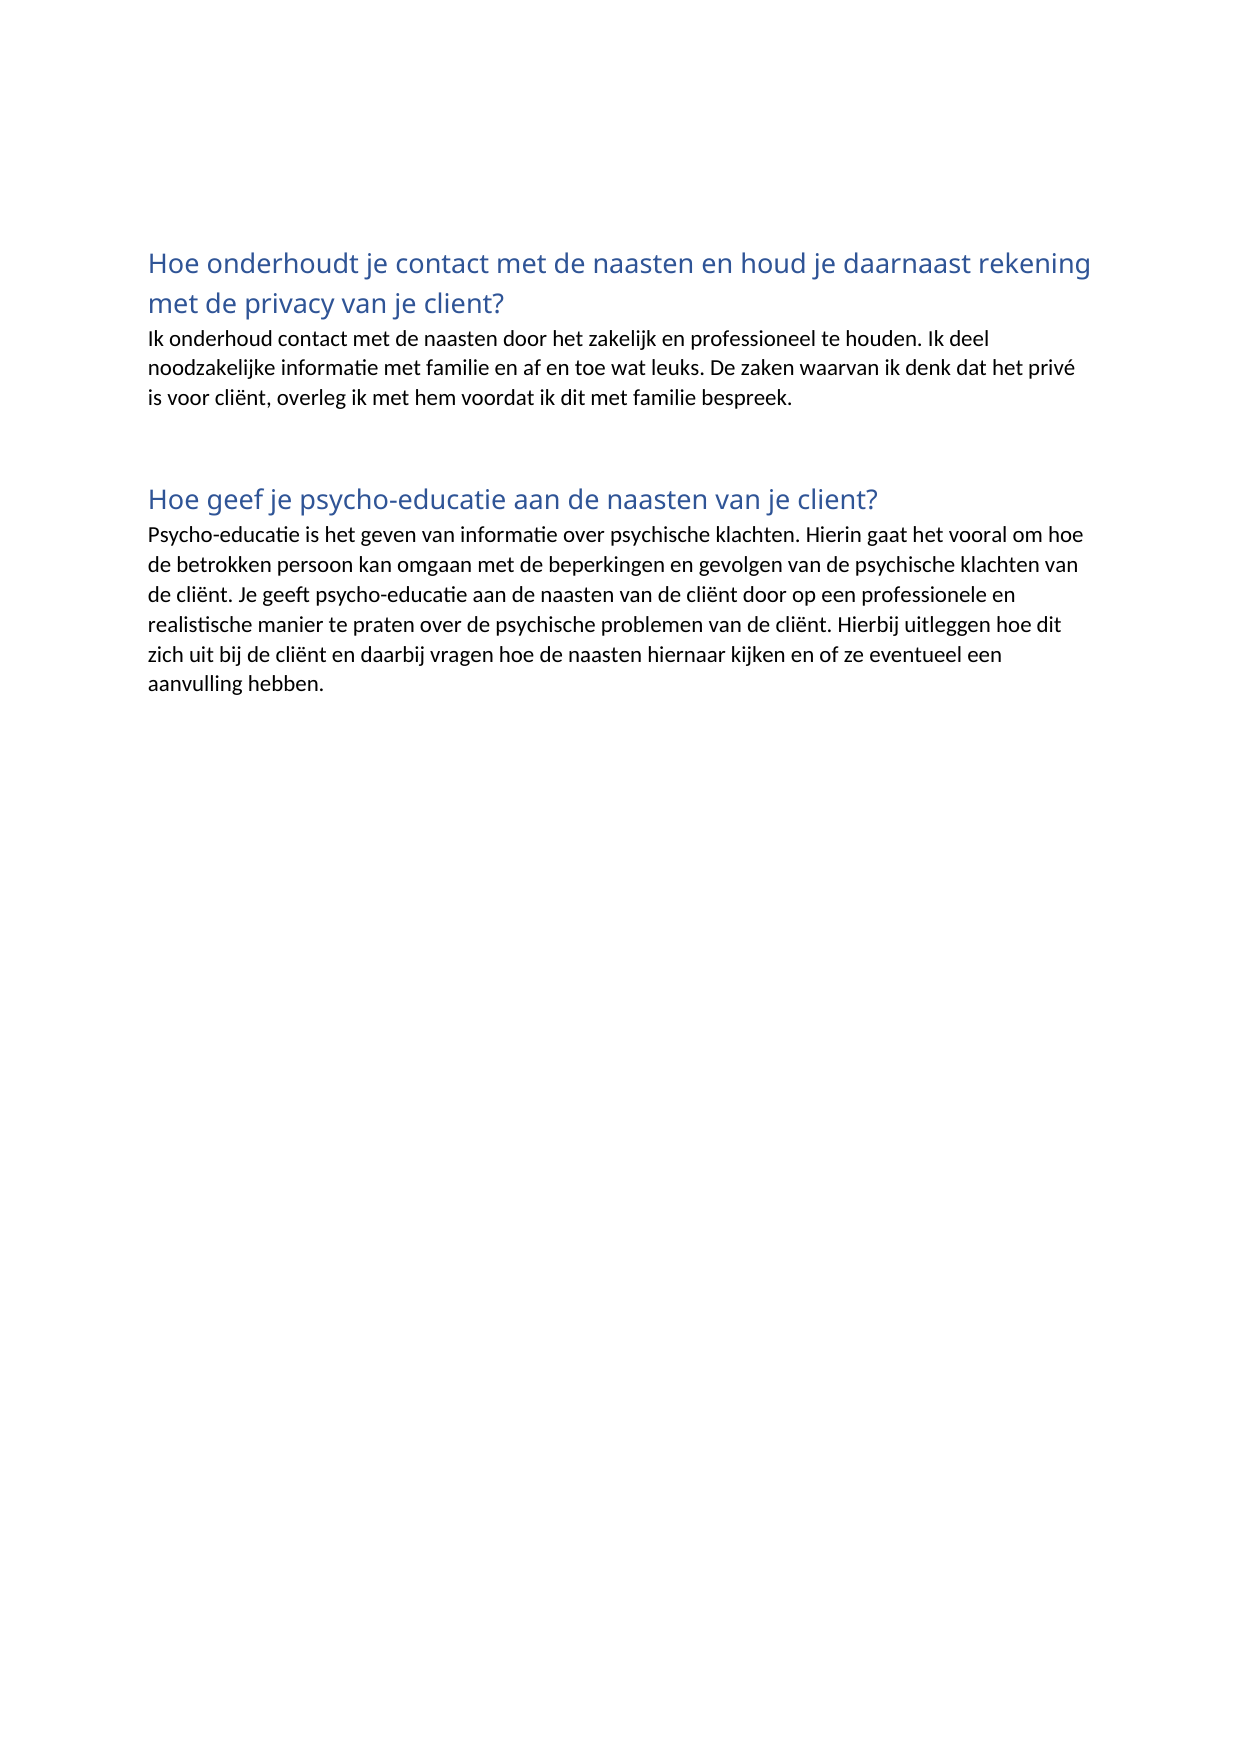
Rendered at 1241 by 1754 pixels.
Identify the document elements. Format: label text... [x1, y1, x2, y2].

subtitle Hoe onderhoudt je contact met de naasten en houd je daarnaast rekening met de privacy van je client? [148, 245, 1093, 321]
text Ik onderhoud contact met de naasten door het zakelijk en professioneel te houden. Ik deel noodzakelijke informatie met familie en af en toe wat leuks. De zaken waarvan ik denk dat het privé is voor cliënt, overleg ik met hem voordat ik dit met familie bespreek. [148, 324, 1093, 411]
subtitle Hoe geef je psycho-educatie aan de naasten van je client? [148, 481, 1093, 518]
text Psycho-educatie is het geven van informatie over psychische klachten. Hierin gaat het vooral om hoe de betrokken persoon kan omgaan met de beperkingen en gevolgen van de psychische klachten van de cliënt. Je geeft psycho-educatie aan de naasten van de cliënt door op een professionele en realistische manier te praten over de psychische problemen van de cliënt. Hierbij uitleggen hoe dit zich uit bij de cliënt en daarbij vragen hoe de naasten hiernaar kijken en of ze eventueel een aanvulling hebben. [148, 520, 1093, 698]
